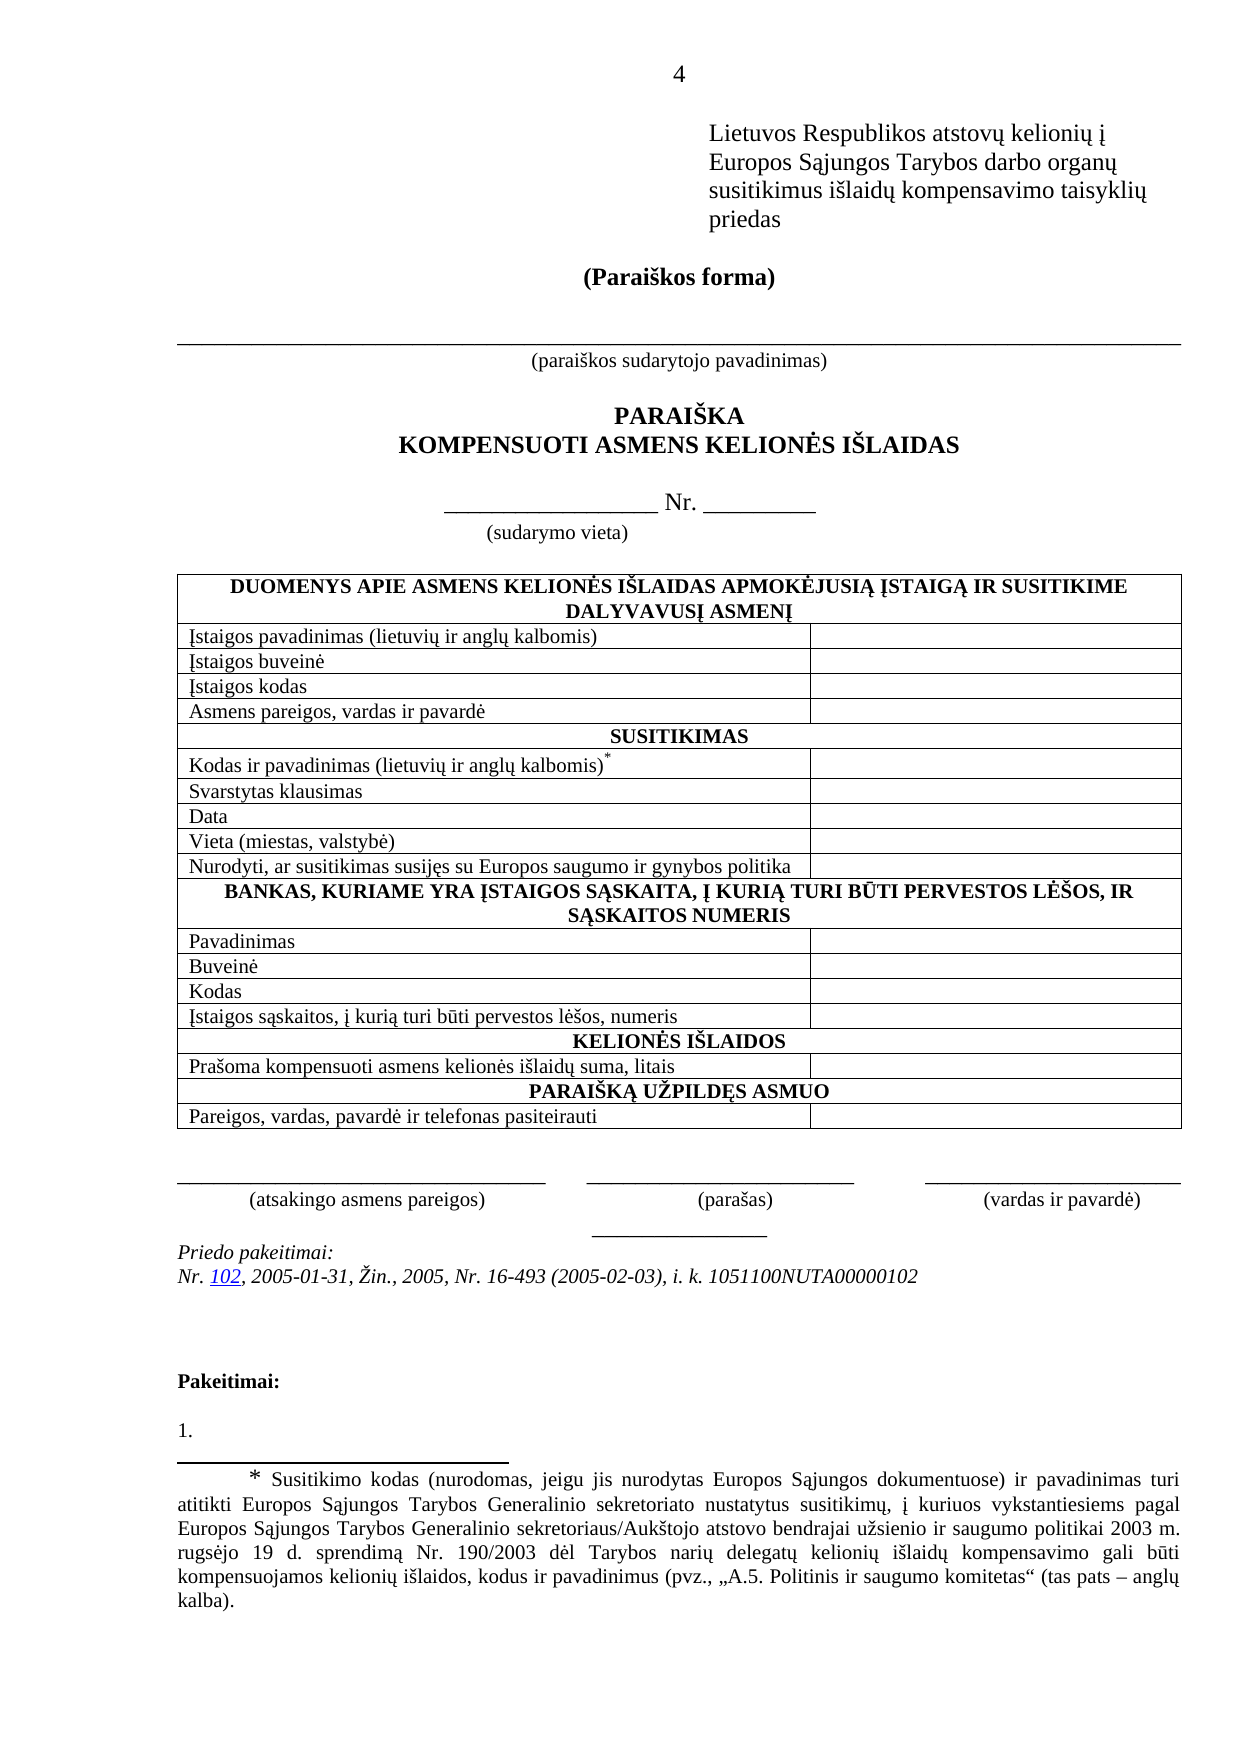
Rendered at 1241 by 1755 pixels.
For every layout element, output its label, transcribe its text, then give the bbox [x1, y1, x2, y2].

table_cell [811, 929, 1181, 953]
table_cell [811, 854, 1181, 878]
table_cell Data [178, 804, 810, 828]
table_cell [811, 649, 1181, 673]
table_cell [811, 979, 1181, 1003]
text Nr. _________ [177, 487, 1181, 516]
table_header DUOMENYS APIE ASMENS KELIONĖS IŠLAIDAS APMOKĖJUSIĄ ĮSTAIGĄ IR SUSITIKIME DALYVAVUSĮ ASMENĮ [178, 575, 1181, 623]
text (sudarymo vieta) [177, 516, 1181, 545]
table_cell [811, 749, 1181, 778]
table_cell BANKAS, KURIAME YRA ĮSTAIGOS SĄSKAITA, Į KURIĄ TURI BŪTI PERVESTOS LĖŠOS, IR SĄSKAITOS NUMERIS [178, 879, 1181, 927]
table_cell SUSITIKIMAS [178, 724, 1181, 748]
text Nr. 102, 2005-01-31, Žin., 2005, Nr. 16-493 (2005-02-03), i. k. 1051100NUTA00000102 [177, 1264, 1181, 1288]
table_cell Prašoma kompensuoti asmens kelionės išlaidų suma, litais [178, 1054, 810, 1078]
table_cell [811, 804, 1181, 828]
table_cell [811, 624, 1181, 648]
table_cell [811, 674, 1181, 698]
table_cell [811, 1054, 1181, 1078]
text susitikimus išlaidų kompensavimo taisyklių [177, 176, 1181, 204]
table_cell [811, 1104, 1181, 1128]
table_cell [811, 699, 1181, 723]
text Lietuvos Respublikos atstovų kelionių į [709, 118, 1181, 147]
text (paraiškos sudarytojo pavadinimas) [177, 348, 1181, 372]
table_cell [811, 1004, 1181, 1028]
table_cell Buveinė [178, 954, 810, 978]
table_cell Įstaigos sąskaitos, į kurią turi būti pervestos lėšos, numeris [178, 1004, 810, 1028]
text Pakeitimai: [177, 1369, 1181, 1393]
table_cell [811, 779, 1181, 803]
text (atsakingo asmens pareigos) (parašas) (vardas ir pavardė) [177, 1187, 1181, 1211]
table_cell Įstaigos kodas [178, 674, 810, 698]
text PARAIŠKA [177, 401, 1181, 430]
text KOMPENSUOTI ASMENS KELIONĖS IŠLAIDAS [177, 430, 1181, 458]
table_cell Pavadinimas [178, 929, 810, 953]
text ______________ [177, 1211, 1181, 1240]
table_cell Įstaigos pavadinimas (lietuvių ir anglų kalbomis) [178, 624, 810, 648]
table_cell Asmens pareigos, vardas ir pavardė [178, 699, 810, 723]
table_cell Kodas [178, 979, 810, 1003]
table_cell PARAIŠKĄ UŽPILDĘS ASMUO [178, 1079, 1181, 1103]
table_cell Nurodyti, ar susitikimas susijęs su Europos saugumo ir gynybos politika [178, 854, 810, 878]
table_cell Vieta (miestas, valstybė) [178, 829, 810, 853]
table_cell Įstaigos buveinė [178, 649, 810, 673]
text (Paraiškos forma) [177, 262, 1181, 291]
text priedas [177, 204, 1181, 233]
table_cell [811, 954, 1181, 978]
table_cell Kodas ir pavadinimas (lietuvių ir anglų kalbomis) [178, 749, 810, 778]
table_cell [811, 829, 1181, 853]
text Europos Sąjungos Tarybos darbo organų [177, 147, 1181, 176]
text Priedo pakeitimai: [177, 1240, 1181, 1264]
text 1. [177, 1417, 1181, 1442]
table_cell Pareigos, vardas, pavardė ir telefonas pasiteirauti [178, 1104, 810, 1128]
table_cell KELIONĖS IŠLAIDOS [178, 1029, 1181, 1053]
table_cell Svarstytas klausimas [178, 779, 810, 803]
